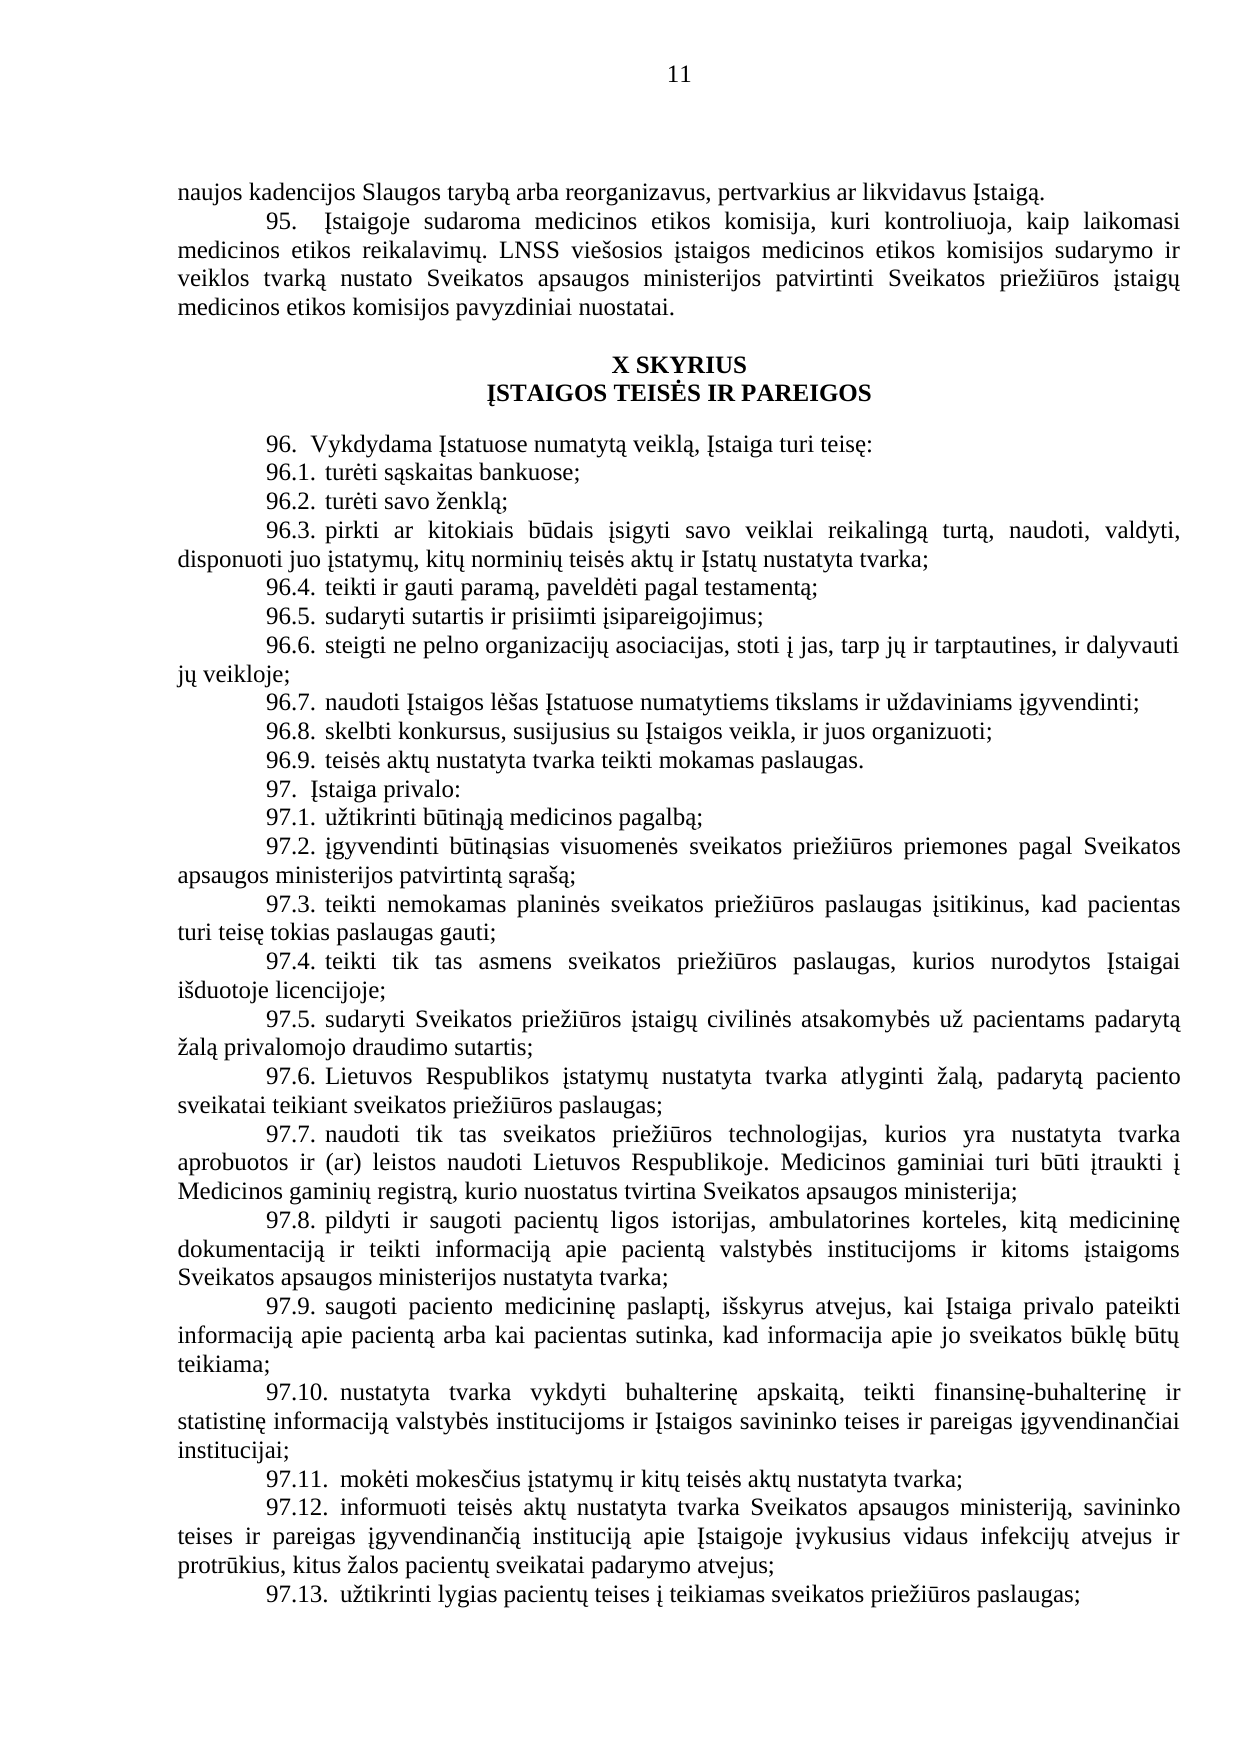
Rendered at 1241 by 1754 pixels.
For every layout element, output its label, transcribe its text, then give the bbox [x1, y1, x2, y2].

text 96.2. turėti savo ženklą; [177, 486, 1181, 515]
text 95. Įstaigoje sudaroma medicinos etikos komisija, kuri kontroliuoja, kaip laikomasi medicinos etikos reikalavimų. LNSS viešosios įstaigos medicinos etikos komisijos sudarymo ir veiklos tvarką nustato Sveikatos apsaugos ministerijos patvirtinti Sveikatos priežiūros įstaigų medicinos etikos komisijos pavyzdiniai nuostatai. [177, 206, 1181, 321]
text 96.3. pirkti ar kitokiais būdais įsigyti savo veiklai reikalingą turtą, naudoti, valdyti, disponuoti juo įstatymų, kitų norminių teisės aktų ir Įstatų nustatyta tvarka; [177, 515, 1181, 572]
text 96.8. skelbti konkursus, susijusius su Įstaigos veikla, ir juos organizuoti; [177, 716, 1181, 745]
text 96.5. sudaryti sutartis ir prisiimti įsipareigojimus; [177, 601, 1181, 630]
text 96.9. teisės aktų nustatyta tvarka teikti mokamas paslaugas. [177, 745, 1181, 774]
text 97.5. sudaryti Sveikatos priežiūros įstaigų civilinės atsakomybės už pacientams padarytą žalą privalomojo draudimo sutartis; [177, 1004, 1181, 1061]
text 96. Vykdydama Įstatuose numatytą veiklą, Įstaiga turi teisę: [177, 429, 1181, 457]
text 97.6. Lietuvos Respublikos įstatymų nustatyta tvarka atlyginti žalą, padarytą paciento sveikatai teikiant sveikatos priežiūros paslaugas; [177, 1061, 1181, 1119]
text ĮSTAIGOS TEISĖS IR PAREIGOS [177, 378, 1181, 407]
text 96.1. turėti sąskaitas bankuose; [177, 457, 1181, 486]
text 97.12. informuoti teisės aktų nustatyta tvarka Sveikatos apsaugos ministeriją, savininko teises ir pareigas įgyvendinančią instituciją apie Įstaigoje įvykusius vidaus infekcijų atvejus ir protrūkius, kitus žalos pacientų sveikatai padarymo atvejus; [177, 1492, 1181, 1579]
text 97.10. nustatyta tvarka vykdyti buhalterinę apskaitą, teikti finansinę-buhalterinę ir statistinę informaciją valstybės institucijoms ir Įstaigos savininko teises ir pareigas įgyvendinančiai institucijai; [177, 1377, 1181, 1464]
text 97.9. saugoti paciento medicininę paslaptį, išskyrus atvejus, kai Įstaiga privalo pateikti informaciją apie pacientą arba kai pacientas sutinka, kad informacija apie jo sveikatos būklę būtų teikiama; [177, 1291, 1181, 1377]
text 97.3. teikti nemokamas planinės sveikatos priežiūros paslaugas įsitikinus, kad pacientas turi teisę tokias paslaugas gauti; [177, 889, 1181, 946]
text 97.11. mokėti mokesčius įstatymų ir kitų teisės aktų nustatyta tvarka; [177, 1464, 1181, 1492]
text 97.7. naudoti tik tas sveikatos priežiūros technologijas, kurios yra nustatyta tvarka aprobuotos ir (ar) leistos naudoti Lietuvos Respublikoje. Medicinos gaminiai turi būti įtraukti į Medicinos gaminių registrą, kurio nuostatus tvirtina Sveikatos apsaugos ministerija; [177, 1119, 1181, 1205]
text 96.6. steigti ne pelno organizacijų asociacijas, stoti į jas, tarp jų ir tarptautines, ir dalyvauti jų veikloje; [177, 630, 1181, 687]
text 97. Įstaiga privalo: [177, 774, 1181, 802]
text 97.1. užtikrinti būtinąją medicinos pagalbą; [177, 802, 1181, 831]
text X SKYRIUS [177, 350, 1181, 378]
text 96.4. teikti ir gauti paramą, paveldėti pagal testamentą; [177, 572, 1181, 601]
text 97.2. įgyvendinti būtinąsias visuomenės sveikatos priežiūros priemones pagal Sveikatos apsaugos ministerijos patvirtintą sąrašą; [177, 831, 1181, 889]
text 97.4. teikti tik tas asmens sveikatos priežiūros paslaugas, kurios nurodytos Įstaigai išduotoje licencijoje; [177, 946, 1181, 1004]
text 97.8. pildyti ir saugoti pacientų ligos istorijas, ambulatorines korteles, kitą medicininę dokumentaciją ir teikti informaciją apie pacientą valstybės institucijoms ir kitoms įstaigoms Sveikatos apsaugos ministerijos nustatyta tvarka; [177, 1205, 1181, 1291]
text naujos kadencijos Slaugos tarybą arba reorganizavus, pertvarkius ar likvidavus Įstaigą. [177, 177, 1181, 206]
text 96.7. naudoti Įstaigos lėšas Įstatuose numatytiems tikslams ir uždaviniams įgyvendinti; [177, 687, 1181, 716]
text 97.13. užtikrinti lygias pacientų teises į teikiamas sveikatos priežiūros paslaugas; [177, 1579, 1181, 1607]
